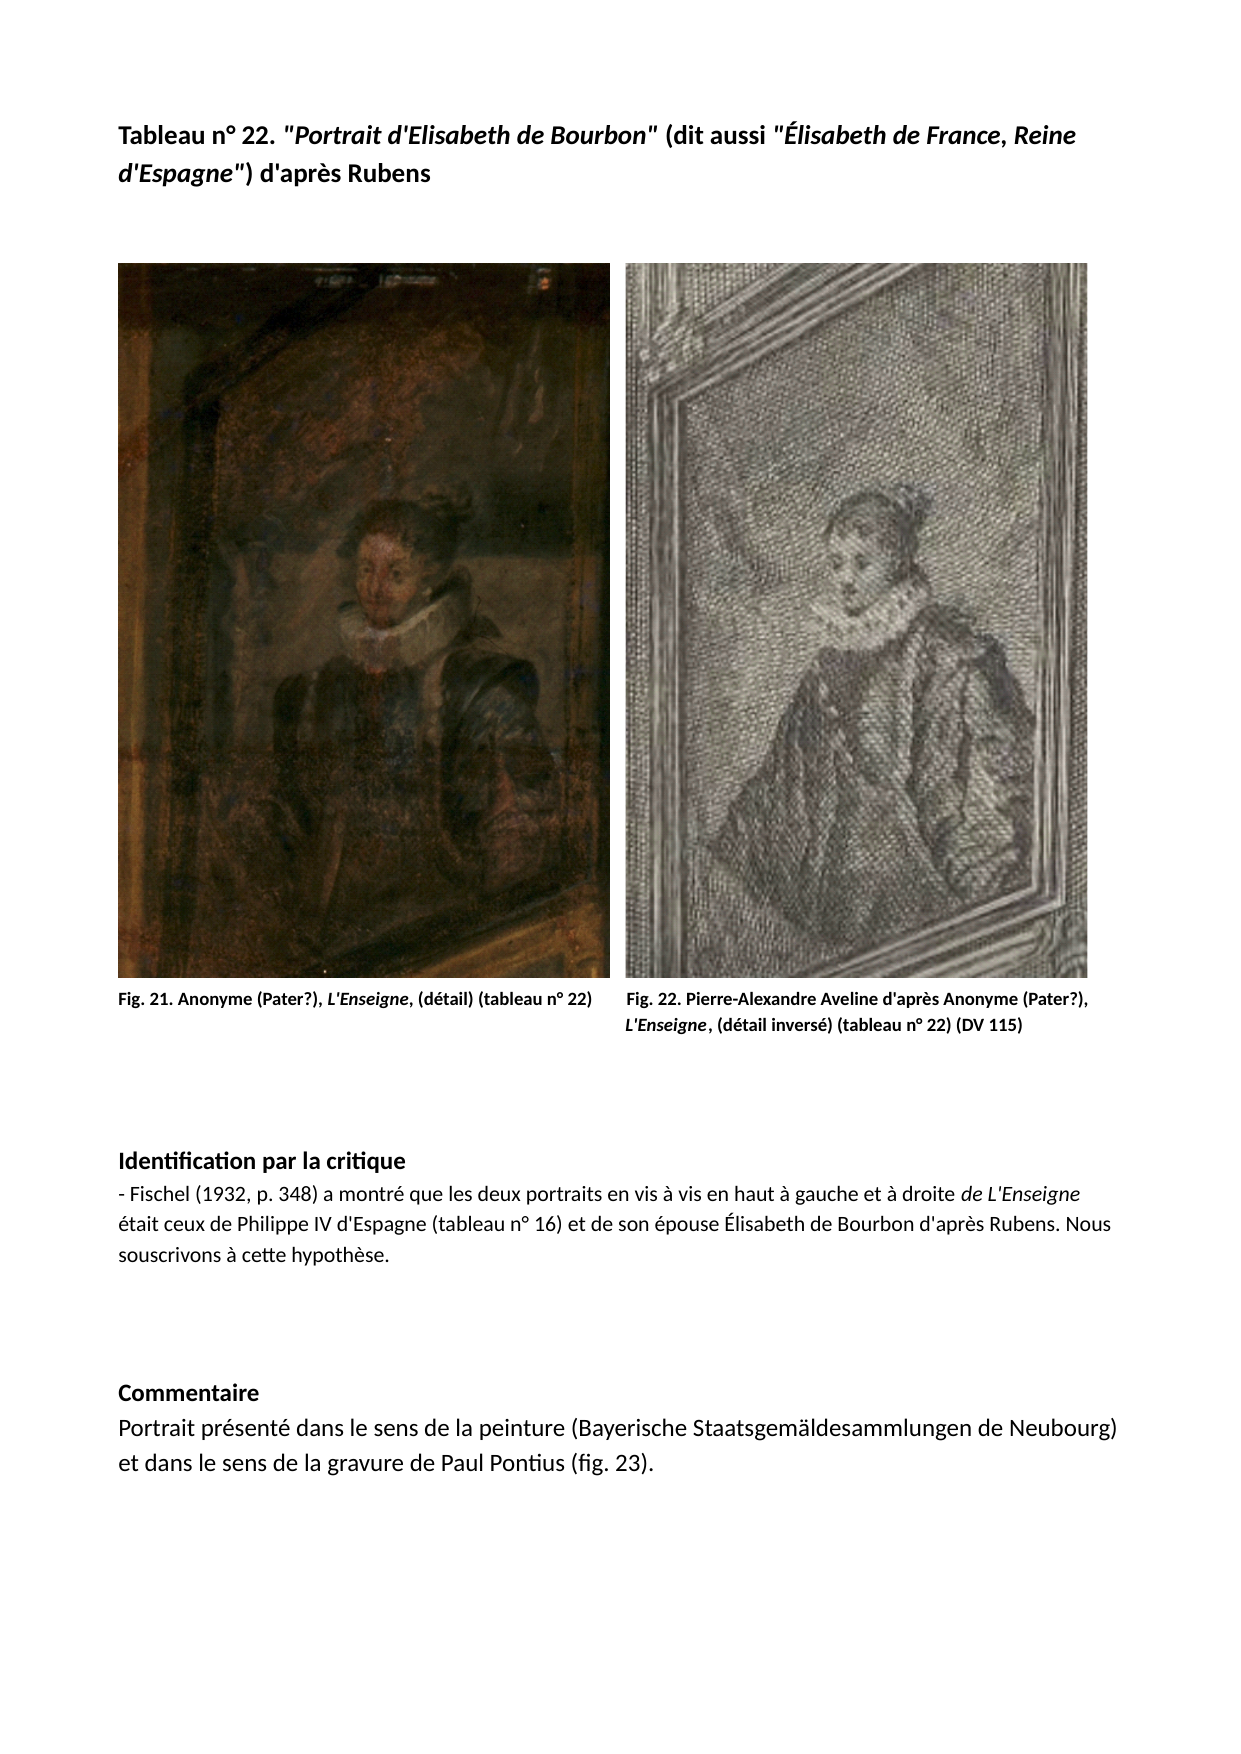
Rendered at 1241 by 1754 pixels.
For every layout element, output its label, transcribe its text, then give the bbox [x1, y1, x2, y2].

text Portrait présenté dans le sens de la peinture (Bayerische Staatsgemäldesammlungen de Neubourg) et dans le sens de la gravure de Paul Pontius (fig. 23). [118, 1412, 1122, 1477]
text - Fischel (1932, p. 348) a montré que les deux portraits en vis à vis en haut à gauche et à droite de L'Enseigne était ceux de Philippe IV d'Espagne (tableau n° 16) et de son épouse Élisabeth de Bourbon d'après Rubens. Nous souscrivons à cette hypothèse. [118, 1180, 1122, 1268]
text Fig. 21. Anonyme (Pater?), L'Enseigne, (détail) (tableau n° 22) Fig. 22. Pierre-Alexandre Aveline d'après Anonyme (Pater?), [118, 987, 1122, 1010]
text Identification par la critique [118, 1145, 1122, 1175]
text Commentaire [118, 1377, 1122, 1407]
text Tableau n° 22. "Portrait d'Elisabeth de Bourbon" (dit aussi "Élisabeth de France, Reine d'Espagne") d'après Rubens [118, 118, 1122, 189]
text L'Enseigne, (détail inversé) (tableau n° 22) (DV 115) [118, 1013, 1122, 1036]
